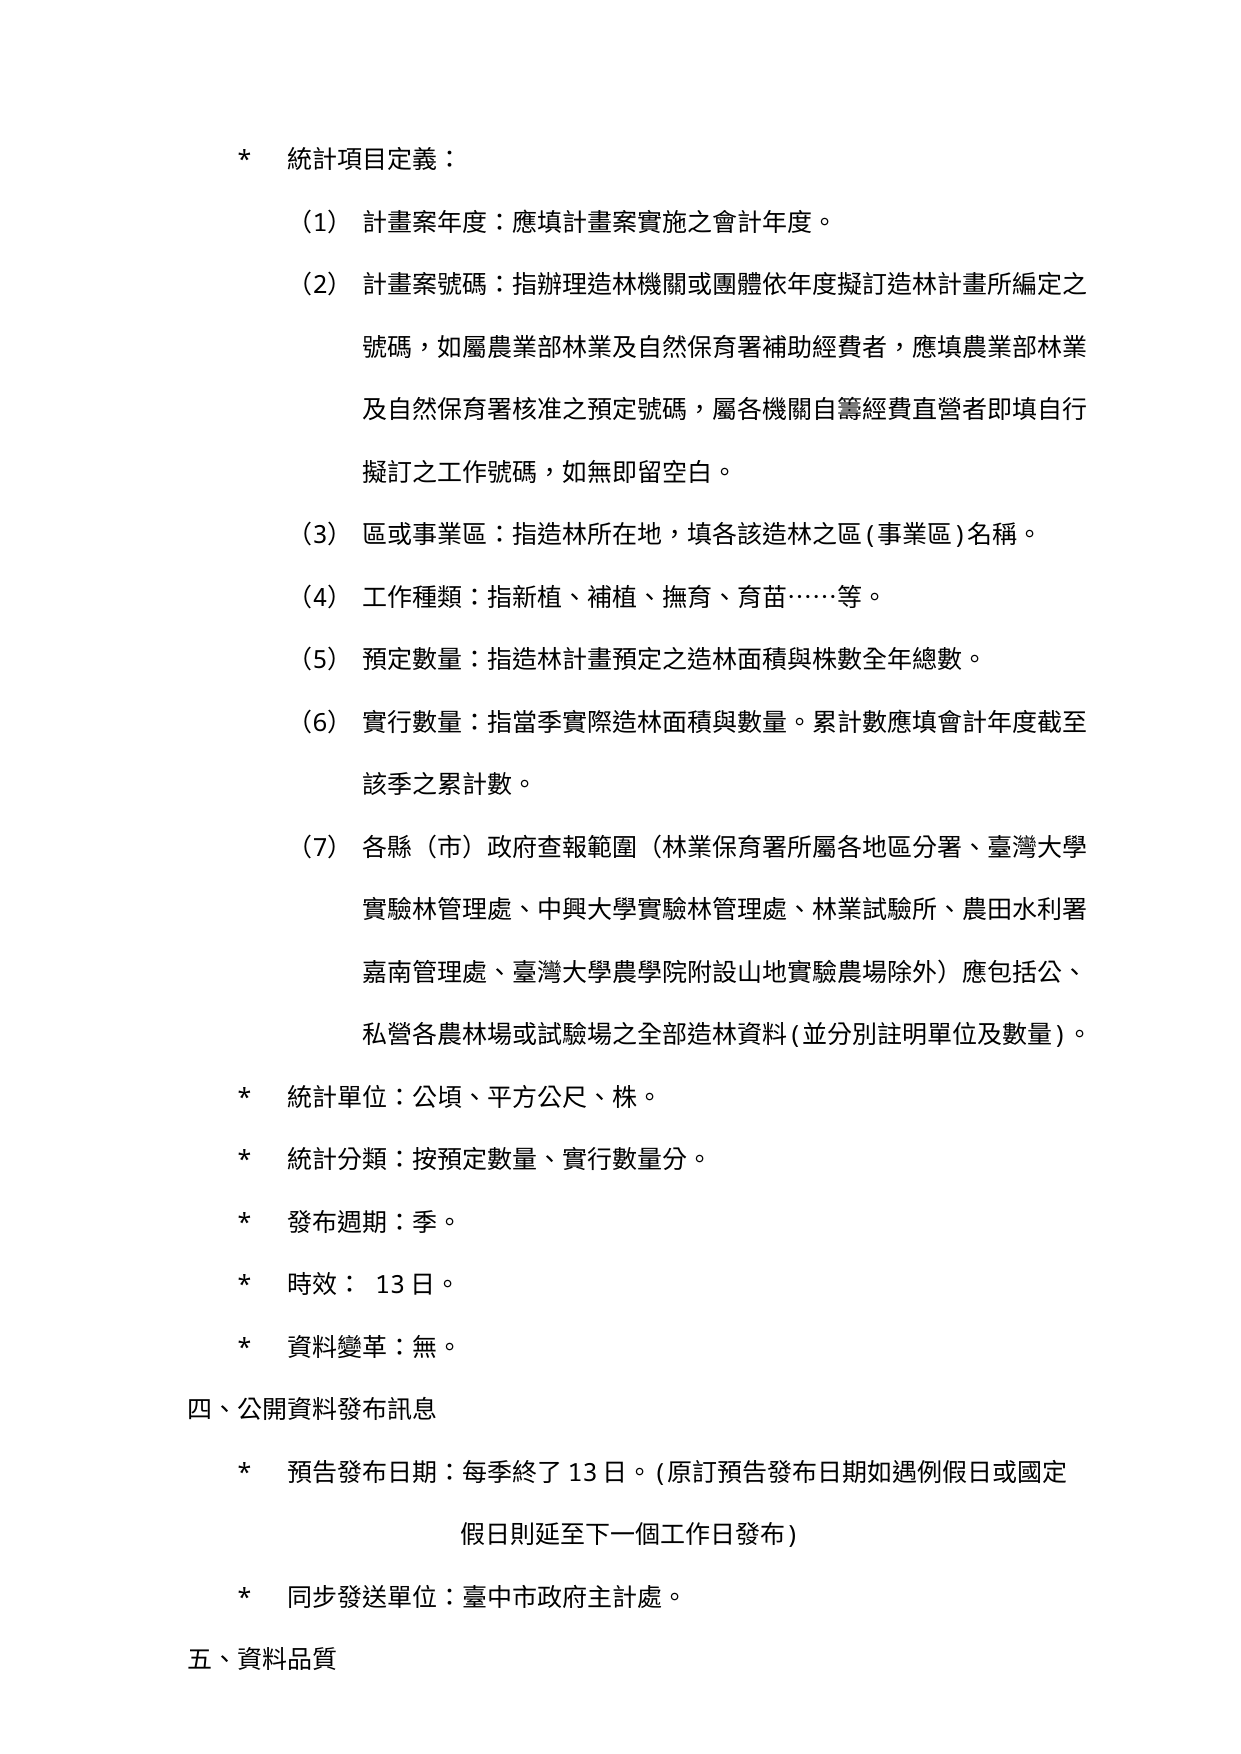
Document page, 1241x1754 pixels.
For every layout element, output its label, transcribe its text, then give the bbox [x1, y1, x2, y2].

list 預定數量：指造林計畫預定之造林面積與株數全年總數。 [287, 616, 1087, 679]
list 區或事業區：指造林所在地，填各該造林之區(事業區)名稱。 [287, 491, 1087, 554]
list 時效： 13日。 [237, 1241, 1087, 1304]
text 五、資料品質 [187, 1616, 1087, 1679]
list 計畫案年度：應填計畫案實施之會計年度。 [287, 179, 1087, 241]
list 統計單位：公頃、平方公尺、株。 [237, 1054, 1087, 1116]
list 預告發布日期：每季終了13日。(原訂預告發布日期如遇例假日或國定假日則延至下一個工作日發布) [237, 1429, 1087, 1554]
list 同步發送單位：臺中市政府主計處。 [237, 1554, 1087, 1616]
list 統計項目定義： [237, 116, 1087, 179]
list 計畫案號碼：指辦理造林機關或團體依年度擬訂造林計畫所編定之號碼，如屬農業部林業及自然保育署補助經費者，應填農業部林業及自然保育署核准之預定號碼，屬各機關自籌經費直營者即填自行擬訂之工作號碼，如無即留空白。 [287, 241, 1087, 491]
text 四、公開資料發布訊息 [187, 1366, 1087, 1429]
list 統計分類：按預定數量、實行數量分。 [237, 1116, 1087, 1179]
list 資料變革：無。 [237, 1304, 1087, 1366]
list 發布週期：季。 [237, 1179, 1087, 1241]
list 工作種類：指新植、補植、撫育、育苗……等。 [287, 554, 1087, 616]
list 各縣（市）政府查報範圍（林業保育署所屬各地區分署、臺灣大學實驗林管理處、中興大學實驗林管理處、林業試驗所、農田水利署嘉南管理處、臺灣大學農學院附設山地實驗農場除外）應包括公、私營各農林場或試驗場之全部造林資料(並分別註明單位及數量)。 [287, 804, 1087, 1054]
list 實行數量：指當季實際造林面積與數量。累計數應填會計年度截至該季之累計數。 [287, 679, 1087, 804]
